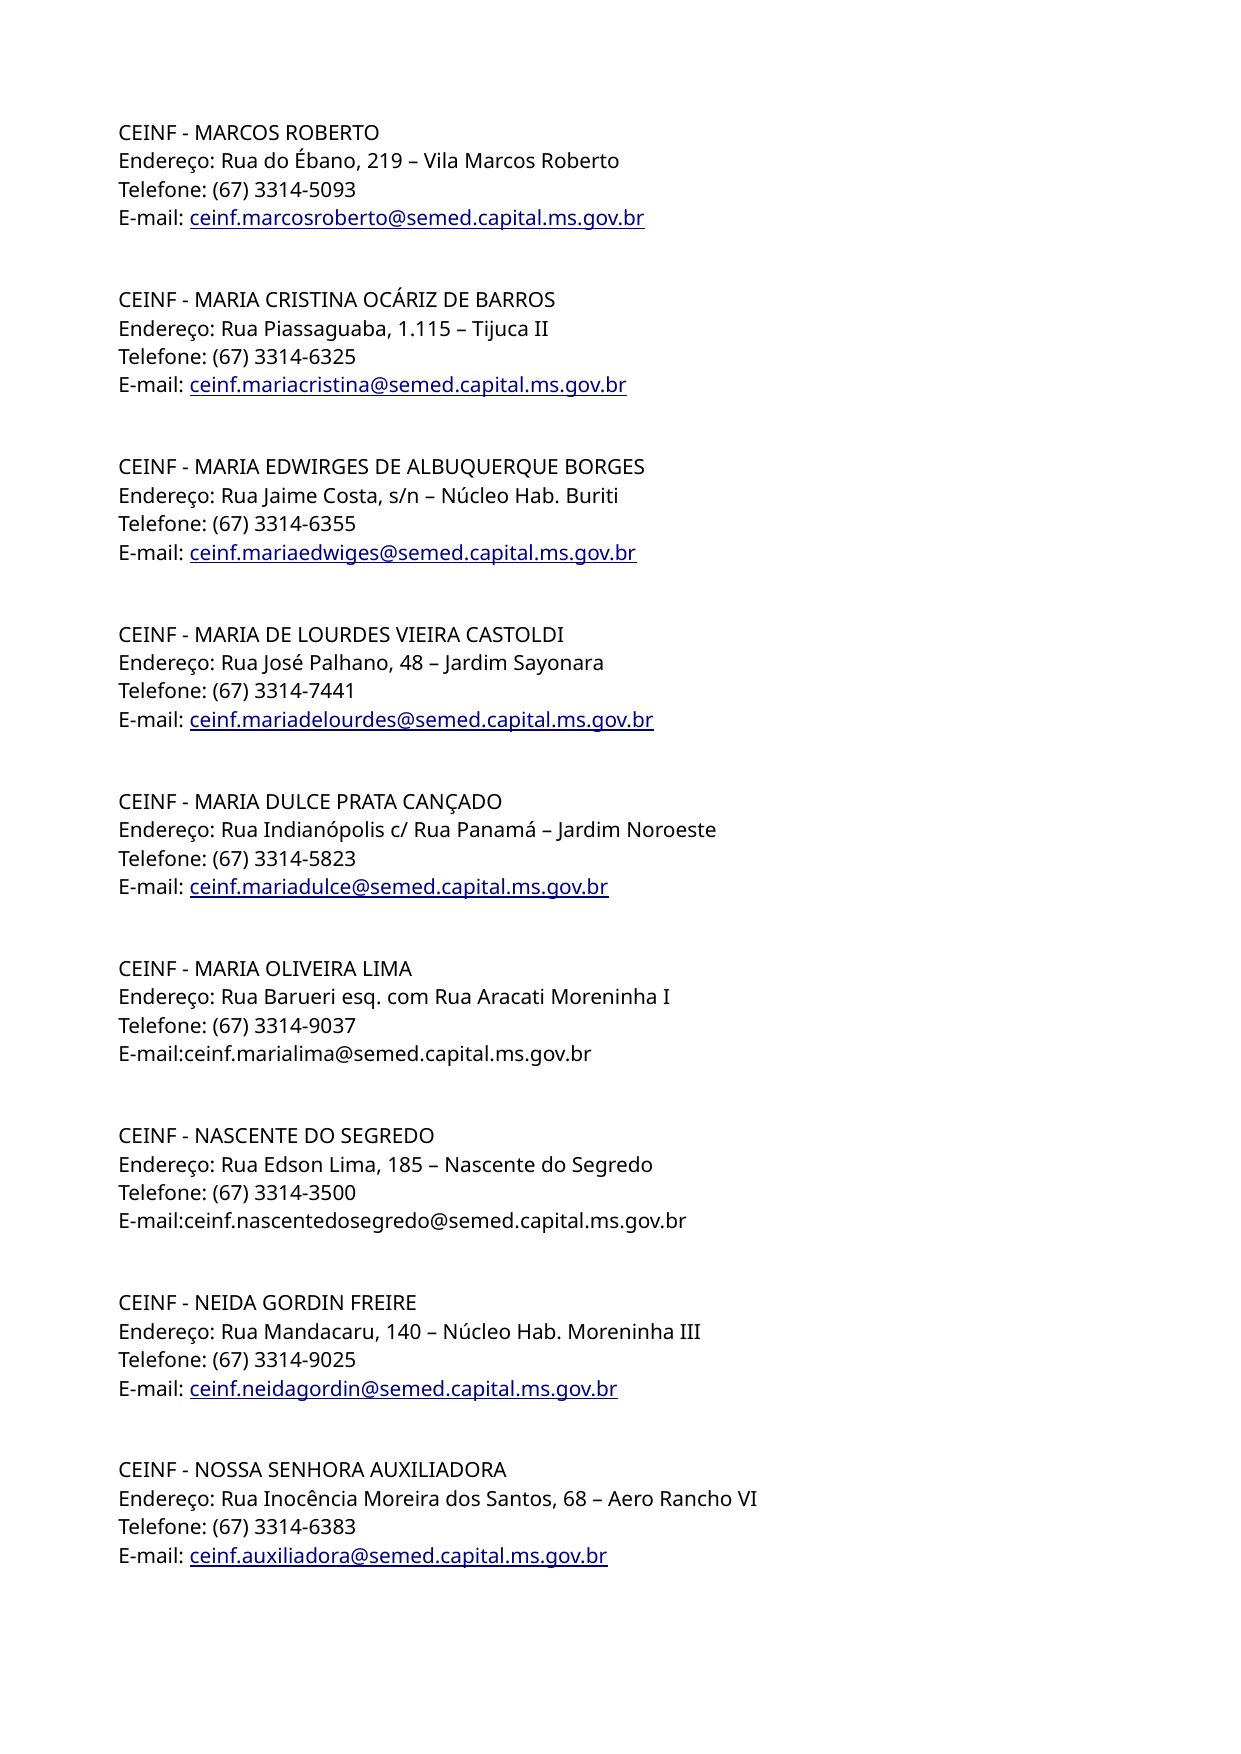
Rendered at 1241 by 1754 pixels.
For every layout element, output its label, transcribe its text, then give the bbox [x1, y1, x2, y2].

text CEINF - MARIA OLIVEIRA LIMA Endereço: Rua Barueri esq. com Rua Aracati Moreninha I Telefone: (67) 3314-9037 E-mail:ceinf.marialima@semed.capital.ms.gov.br [118, 954, 1122, 1068]
text CEINF - MARIA DULCE PRATA CANÇADO Endereço: Rua Indianópolis c/ Rua Panamá – Jardim Noroeste Telefone: (67) 3314-5823 E-mail: ceinf.mariadulce@semed.capital.ms.gov.br [118, 787, 1122, 901]
text CEINF - NOSSA SENHORA AUXILIADORA Endereço: Rua Inocência Moreira dos Santos, 68 – Aero Rancho VI Telefone: (67) 3314-6383 E-mail: ceinf.auxiliadora@semed.capital.ms.gov.br [118, 1456, 1122, 1569]
text CEINF - MARCOS ROBERTO Endereço: Rua do Ébano, 219 – Vila Marcos Roberto Telefone: (67) 3314-5093 E-mail: ceinf.marcosroberto@semed.capital.ms.gov.br [118, 118, 1122, 232]
text CEINF - NEIDA GORDIN FREIRE Endereço: Rua Mandacaru, 140 – Núcleo Hab. Moreninha III Telefone: (67) 3314-9025 E-mail: ceinf.neidagordin@semed.capital.ms.gov.br [118, 1288, 1122, 1402]
text CEINF - NASCENTE DO SEGREDO Endereço: Rua Edson Lima, 185 – Nascente do Segredo Telefone: (67) 3314-3500 E-mail:ceinf.nascentedosegredo@semed.capital.ms.gov.br [118, 1121, 1122, 1235]
text CEINF - MARIA EDWIRGES DE ALBUQUERQUE BORGES Endereço: Rua Jaime Costa, s/n – Núcleo Hab. Buriti Telefone: (67) 3314-6355 E-mail: ceinf.mariaedwiges@semed.capital.ms.gov.br [118, 452, 1122, 566]
text CEINF - MARIA DE LOURDES VIEIRA CASTOLDI Endereço: Rua José Palhano, 48 – Jardim Sayonara Telefone: (67) 3314-7441 E-mail: ceinf.mariadelourdes@semed.capital.ms.gov.br [118, 620, 1122, 733]
text CEINF - MARIA CRISTINA OCÁRIZ DE BARROS Endereço: Rua Piassaguaba, 1.115 – Tijuca II Telefone: (67) 3314-6325 E-mail: ceinf.mariacristina@semed.capital.ms.gov.br [118, 285, 1122, 399]
